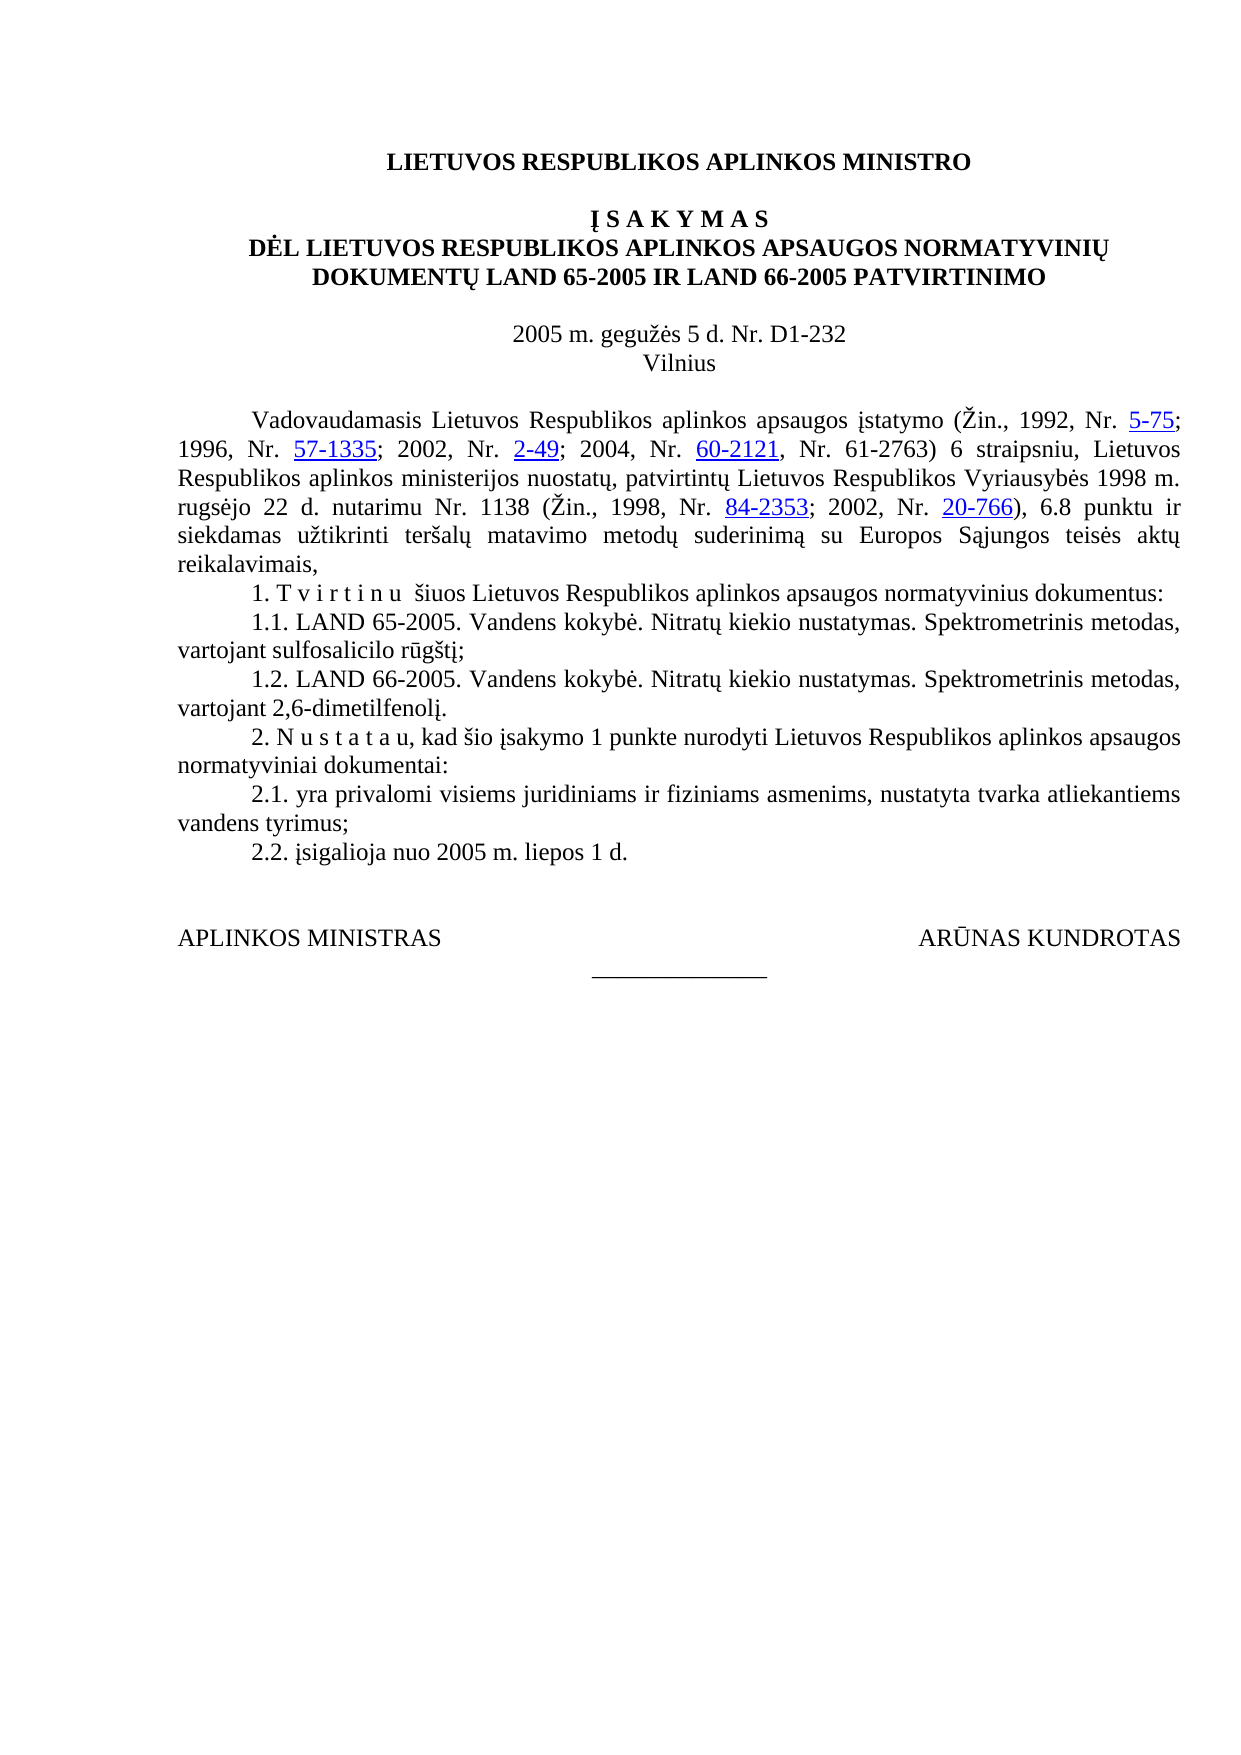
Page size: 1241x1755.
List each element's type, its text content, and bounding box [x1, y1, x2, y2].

text Vilnius [177, 348, 1181, 377]
text ______________ [177, 952, 1181, 981]
text 2.1. yra privalomi visiems juridiniams ir fiziniams asmenims, nustatyta tvarka atliekantiems vandens tyrimus; [177, 779, 1181, 837]
text 2.2. įsigalioja nuo 2005 m. liepos 1 d. [177, 837, 1181, 866]
text 1.1. LAND 65-2005. Vandens kokybė. Nitratų kiekio nustatymas. Spektrometrinis metodas, vartojant sulfosalicilo rūgštį; [177, 607, 1181, 664]
text 1.2. LAND 66-2005. Vandens kokybė. Nitratų kiekio nustatymas. Spektrometrinis metodas, vartojant 2,6-dimetilfenolį. [177, 664, 1181, 722]
text Į S A K Y M A S [177, 204, 1181, 233]
text 2. Nustatau, kad šio įsakymo 1 punkte nurodyti Lietuvos Respublikos aplinkos apsaugos normatyviniai dokumentai: [177, 722, 1181, 779]
text 2005 m. gegužės 5 d. Nr. D1-232 [177, 319, 1181, 348]
text 1. Tvirtinu šiuos Lietuvos Respublikos aplinkos apsaugos normatyvinius dokumentus: [177, 578, 1181, 607]
text Vadovaudamasis Lietuvos Respublikos aplinkos apsaugos įstatymo (Žin., 1992, Nr. 5-75; 1996, Nr. 57-1335; 2002, Nr. 2-49; 2004, Nr. 60-2121, Nr. 61-2763) 6 straipsniu, Lietuvos Respublikos aplinkos ministerijos nuostatų, patvirtintų Lietuvos Respublikos Vyriausybės 1998 m. rugsėjo 22 d. nutarimu Nr. 1138 (Žin., 1998, Nr. 84-2353; 2002, Nr. 20-766), 6.8 punktu ir siekdamas užtikrinti teršalų matavimo metodų suderinimą su Europos Sąjungos teisės aktų reikalavimais, [177, 406, 1181, 578]
text DĖL LIETUVOS RESPUBLIKOS APLINKOS APSAUGOS NORMATYVINIŲ DOKUMENTŲ LAND 65-2005 IR LAND 66-2005 PATVIRTINIMO [177, 233, 1181, 291]
text LIETUVOS RESPUBLIKOS APLINKOS MINISTRO [177, 147, 1181, 176]
text APLINKOS MINISTRAS ARŪNAS KUNDROTAS [177, 923, 1181, 952]
